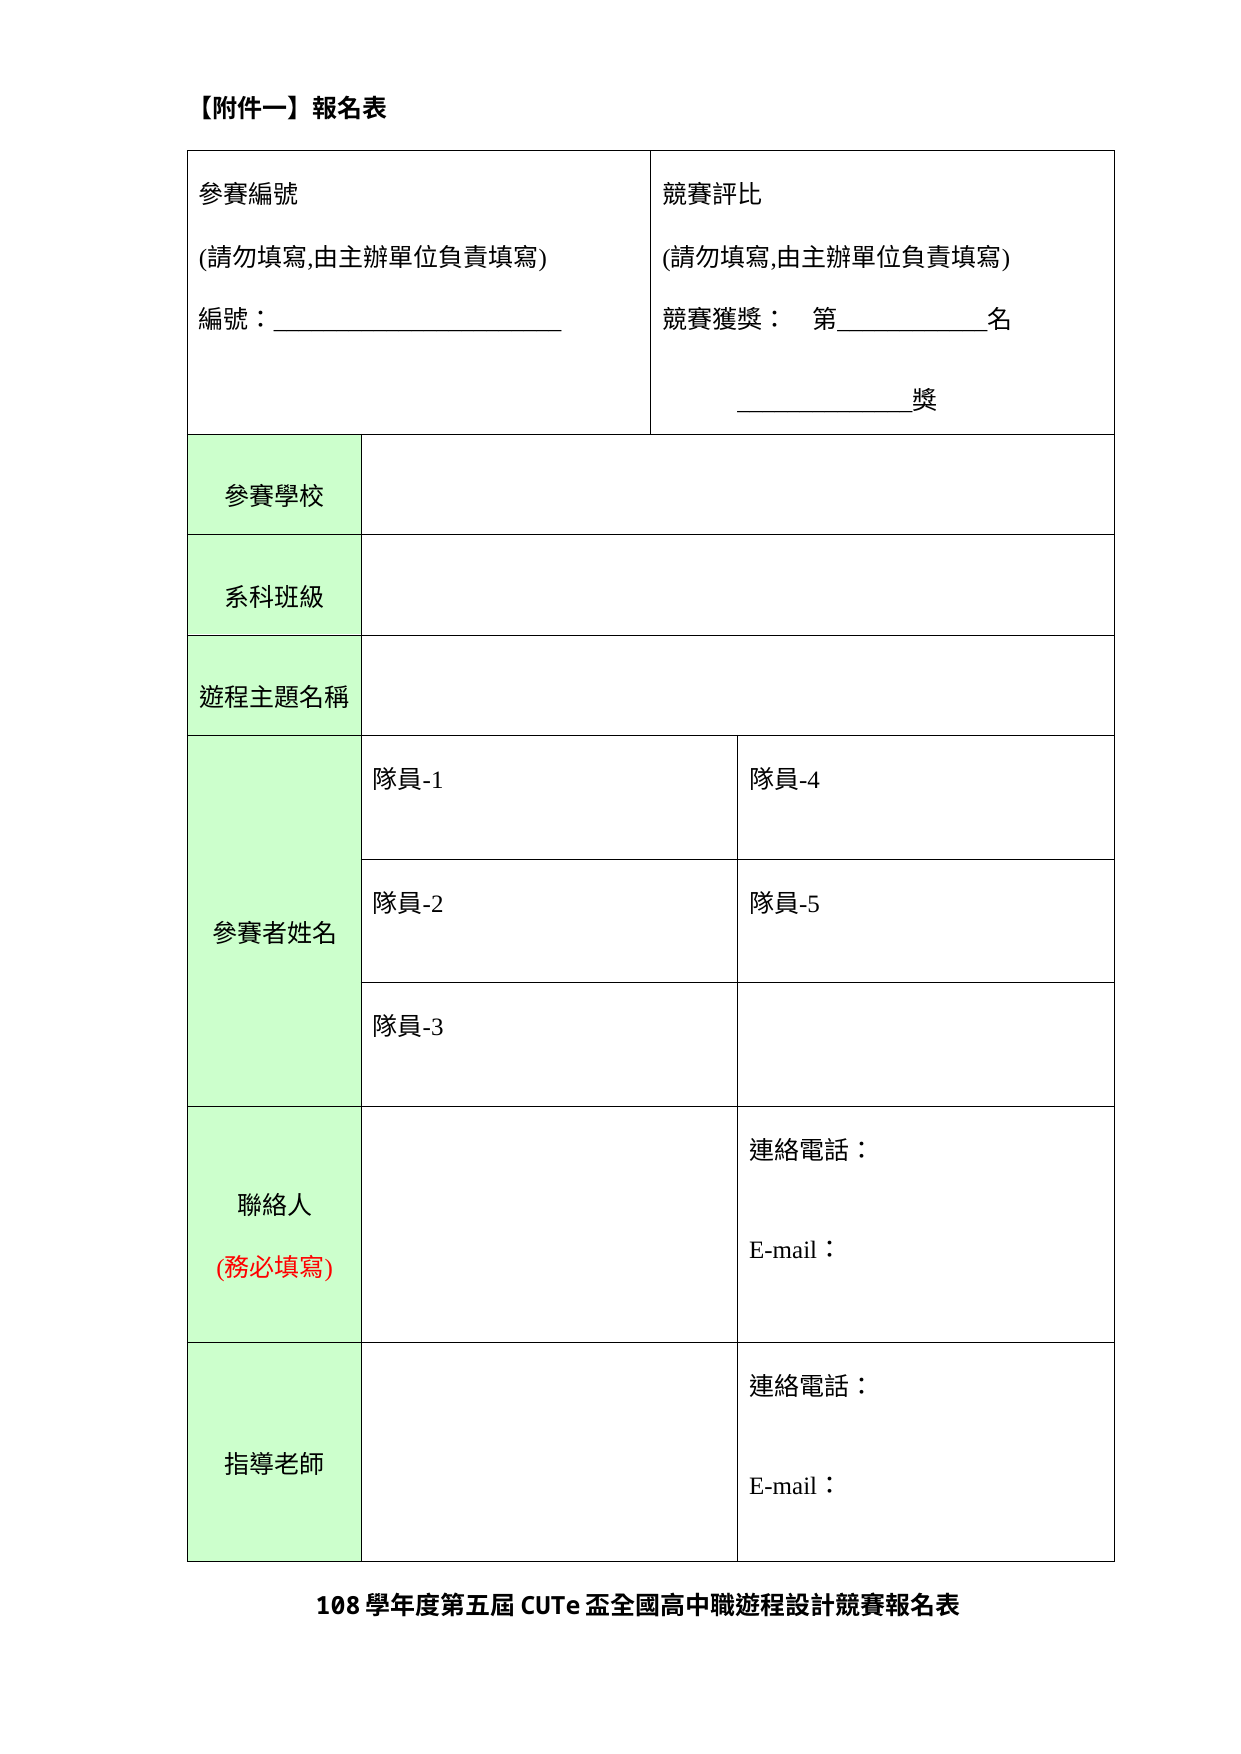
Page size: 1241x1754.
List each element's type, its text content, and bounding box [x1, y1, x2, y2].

table_cell 參賽者姓名 [188, 736, 361, 1106]
table_header 參賽編號 (請勿填寫,由主辦單位負責填寫) 編號：_______________________ [188, 151, 650, 434]
table_cell 連絡電話： E-mail： [738, 1107, 1114, 1342]
table_cell 隊員-3 [362, 983, 737, 1106]
table_cell 遊程主題名稱 [188, 636, 361, 735]
table_header 競賽評比 (請勿填寫,由主辦單位負責填寫) 競賽獲獎： 第____________名 ______________獎 [651, 151, 1114, 434]
table_cell [362, 435, 1114, 534]
text 108學年度第五屆CUTe盃全國高中職遊程設計競賽報名表 [173, 1562, 1103, 1624]
table_cell 聯絡人 (務必填寫) [188, 1107, 361, 1342]
table_cell 指導老師 [188, 1343, 361, 1561]
table_cell [362, 535, 1114, 634]
table_cell 系科班級 [188, 535, 361, 634]
table_cell [362, 1343, 737, 1561]
table_cell [362, 636, 1114, 735]
table_cell [362, 1107, 737, 1342]
table_cell [738, 983, 1114, 1106]
table_cell 參賽學校 [188, 435, 361, 534]
table_cell 連絡電話： E-mail： [738, 1343, 1114, 1561]
table_cell 隊員-4 [738, 736, 1114, 858]
table_cell 隊員-2 [362, 860, 737, 982]
table_cell 隊員-1 [362, 736, 737, 858]
table_cell 隊員-5 [738, 860, 1114, 982]
